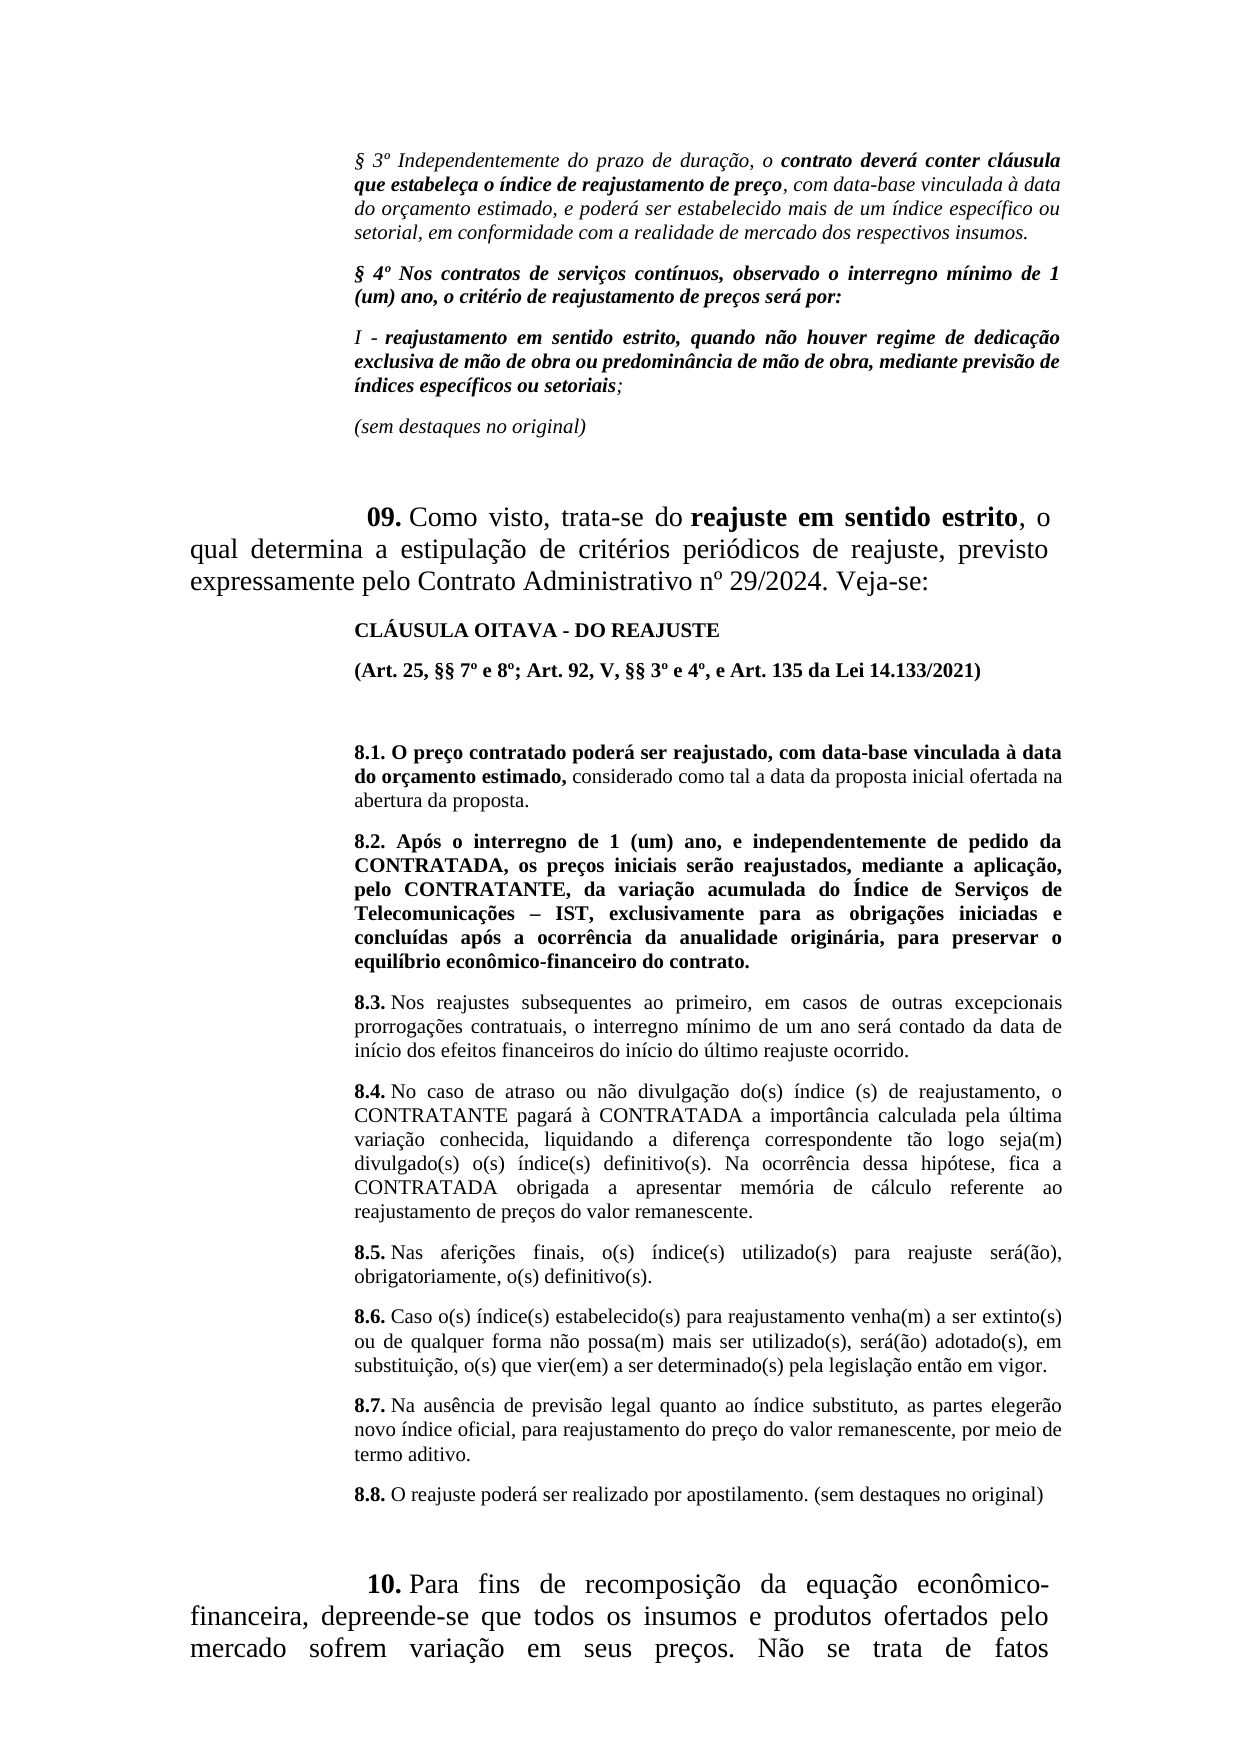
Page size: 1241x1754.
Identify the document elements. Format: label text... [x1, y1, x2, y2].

text 09. Como visto, trata-se do reajuste em sentido estrito, o qual determina a estipulação de critérios periódicos de reajuste, previsto expressamente pelo Contrato Administrativo nº 29/2024. Veja-se: [190, 500, 1051, 597]
text § 4º Nos contratos de serviços contínuos, observado o interregno mínimo de 1 (um) ano, o critério de reajustamento de preços será por: [354, 260, 1063, 308]
text 8.7. Na ausência de previsão legal quanto ao índice substituto, as partes elegerão novo índice oficial, para reajustamento do preço do valor remanescente, por meio de termo aditivo. [354, 1393, 1063, 1466]
text 8.8. O reajuste poderá ser realizado por apostilamento. (sem destaques no original) [354, 1482, 1063, 1506]
text § 3º Independentemente do prazo de duração, o contrato deverá conter cláusula que estabeleça o índice de reajustamento de preço, com data-base vinculada à data do orçamento estimado, e poderá ser estabelecido mais de um índice específico ou setorial, em conformidade com a realidade de mercado dos respectivos insumos. [354, 147, 1063, 244]
text 8.4. No caso de atraso ou não divulgação do(s) índice (s) de reajustamento, o CONTRATANTE pagará à CONTRATADA a importância calculada pela última variação conhecida, liquidando a diferença correspondente tão logo seja(m) divulgado(s) o(s) índice(s) definitivo(s). Na ocorrência dessa hipótese, fica a CONTRATADA obrigada a apresentar memória de cálculo referente ao reajustamento de preços do valor remanescente. [354, 1079, 1063, 1223]
text (Art. 25, §§ 7º e 8º; Art. 92, V, §§ 3º e 4º, e Art. 135 da Lei 14.133/2021) [354, 658, 1063, 682]
text 8.1. O preço contratado poderá ser reajustado, com data-base vinculada à data do orçamento estimado, considerado como tal a data da proposta inicial ofertada na abertura da proposta. [354, 740, 1063, 812]
text 10. Para fins de recomposição da equação econômico-financeira, depreende-se que todos os insumos e produtos ofertados pelo mercado sofrem variação em seus preços. Não se trata de fatos [190, 1567, 1051, 1664]
text 8.5. Nas aferições finais, o(s) índice(s) utilizado(s) para reajuste será(ão), obrigatoriamente, o(s) definitivo(s). [354, 1240, 1063, 1288]
text CLÁUSULA OITAVA - DO REAJUSTE [354, 618, 1063, 642]
text 8.2. Após o interregno de 1 (um) ano, e independentemente de pedido da CONTRATADA, os preços iniciais serão reajustados, mediante a aplicação, pelo CONTRATANTE, da variação acumulada do Índice de Serviços de Telecomunicações – IST, exclusivamente para as obrigações iniciadas e concluídas após a ocorrência da anualidade originária, para preservar o equilíbrio econômico-financeiro do contrato. [354, 829, 1063, 973]
text (sem destaques no original) [354, 414, 1063, 438]
text 8.6. Caso o(s) índice(s) estabelecido(s) para reajustamento venha(m) a ser extinto(s) ou de qualquer forma não possa(m) mais ser utilizado(s), será(ão) adotado(s), em substituição, o(s) que vier(em) a ser determinado(s) pela legislação então em vigor. [354, 1304, 1063, 1377]
text 8.3. Nos reajustes subsequentes ao primeiro, em casos de outras excepcionais prorrogações contratuais, o interregno mínimo de um ano será contado da data de início dos efeitos financeiros do início do último reajuste ocorrido. [354, 990, 1063, 1062]
text I - reajustamento em sentido estrito, quando não houver regime de dedicação exclusiva de mão de obra ou predominância de mão de obra, mediante previsão de índices específicos ou setoriais; [354, 325, 1063, 397]
